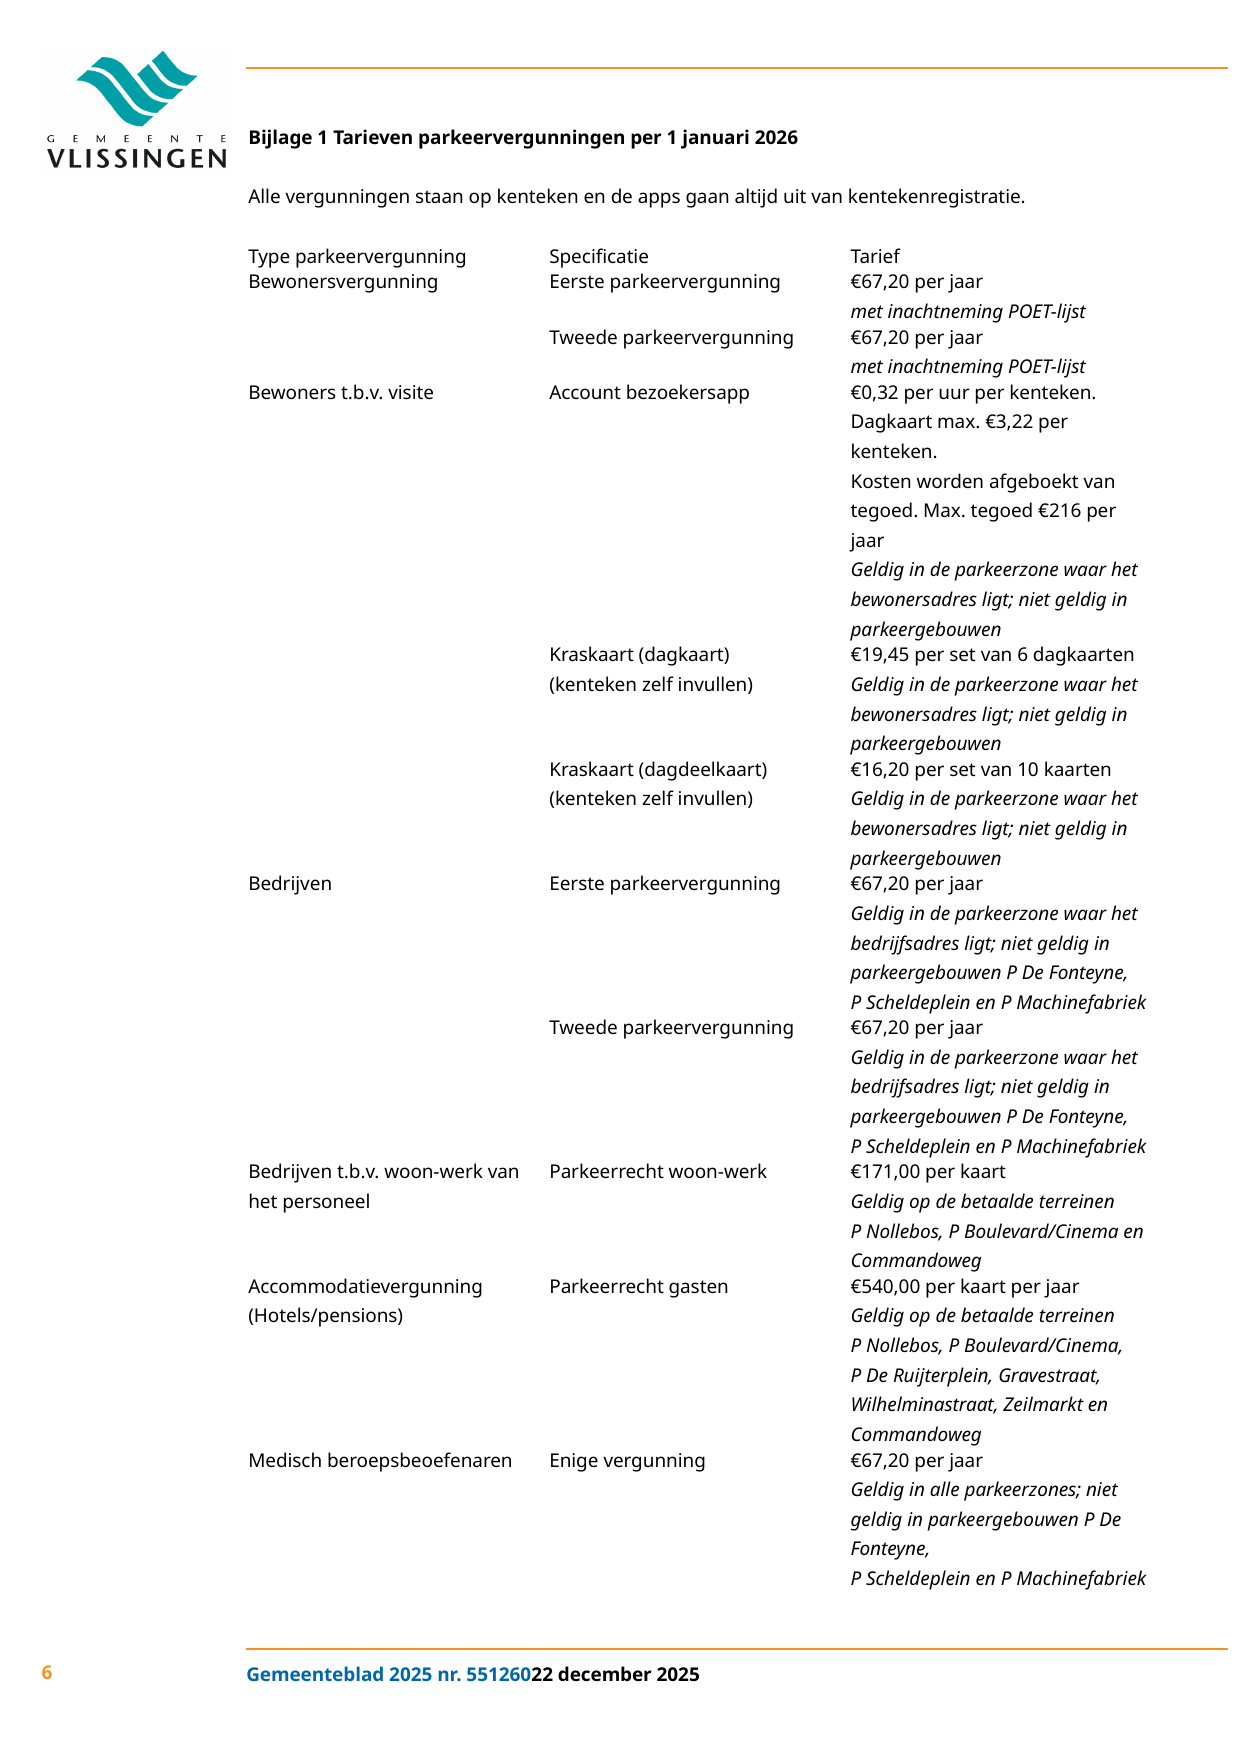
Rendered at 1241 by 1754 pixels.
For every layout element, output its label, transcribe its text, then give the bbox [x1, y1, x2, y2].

table_cell €16,20 per set van 10 kaarten Geldig in de parkeerzone waar het bewonersadres ligt; niet geldig in parkeergebouwen [850, 756, 1152, 871]
table_cell €67,20 per jaar Geldig in de parkeerzone waar het bedrijfsadres ligt; niet geldig in parkeergebouwen P De Fonteyne, P Scheldeplein en P Machinefabriek [850, 1015, 1152, 1159]
table_cell Medisch beroepsbeoefenaren [248, 1447, 549, 1591]
table_cell [248, 324, 549, 379]
table_cell Tweede parkeervergunning [549, 324, 850, 379]
table_cell Bewonersvergunning [248, 269, 549, 324]
table_cell €19,45 per set van 6 dagkaarten Geldig in de parkeerzone waar het bewonersadres ligt; niet geldig in parkeergebouwen [850, 642, 1152, 756]
table_cell €540,00 per kaart per jaar Geldig op de betaalde terreinen P Nollebos, P Boulevard/Cinema, P De Ruijterplein, Gravestraat, Wilhelminastraat, Zeilmarkt en Commandoweg [850, 1273, 1152, 1447]
table_cell Accommodatievergunning (Hotels/pensions) [248, 1273, 549, 1447]
table_cell Eerste parkeervergunning [549, 269, 850, 324]
table_cell Kraskaart (dagdeelkaart) (kenteken zelf invullen) [549, 756, 850, 871]
table_cell Bedrijven [248, 871, 549, 1014]
text Alle vergunningen staan op kenteken en de apps gaan altijd uit van kentekenregistratie. [248, 183, 1152, 209]
table_cell Parkeerrecht gasten [549, 1273, 850, 1447]
table_cell Parkeerrecht woon-werk [549, 1159, 850, 1273]
table_cell €67,20 per jaar Geldig in de parkeerzone waar het bedrijfsadres ligt; niet geldig in parkeergebouwen P De Fonteyne, P Scheldeplein en P Machinefabriek [850, 871, 1152, 1014]
table_cell €67,20 per jaar met inachtneming POET-lijst [850, 269, 1152, 324]
table_header Specificatie [549, 243, 850, 268]
table_cell Account bezoekersapp [549, 379, 850, 642]
table_cell Bewoners t.b.v. visite [248, 379, 549, 642]
table_header Tarief [850, 243, 1152, 268]
table_cell €67,20 per jaar met inachtneming POET-lijst [850, 324, 1152, 379]
table_cell [248, 756, 549, 871]
text Bijlage 1 Tarieven parkeervergunningen per 1 januari 2026 [248, 124, 1152, 150]
table_cell €171,00 per kaart Geldig op de betaalde terreinen P Nollebos, P Boulevard/Cinema en Commandoweg [850, 1159, 1152, 1273]
table_header Type parkeervergunning [248, 243, 549, 268]
table_cell Bedrijven t.b.v. woon-werk van het personeel [248, 1159, 549, 1273]
table_cell €67,20 per jaar Geldig in alle parkeerzones; niet geldig in parkeergebouwen P De Fonteyne, P Scheldeplein en P Machinefabriek [850, 1447, 1152, 1591]
table_cell Tweede parkeervergunning [549, 1015, 850, 1159]
table_cell Enige vergunning [549, 1447, 850, 1591]
table_cell [248, 1015, 549, 1159]
table_cell Kraskaart (dagkaart) (kenteken zelf invullen) [549, 642, 850, 756]
table_cell €0,32 per uur per kenteken. Dagkaart max. €3,22 per kenteken. Kosten worden afgeboekt van tegoed. Max. tegoed €216 per jaar Geldig in de parkeerzone waar het bewonersadres ligt; niet geldig in parkeergebouwen [850, 379, 1152, 642]
table_cell [248, 642, 549, 756]
table_cell Eerste parkeervergunning [549, 871, 850, 1014]
picture [41, 47, 231, 172]
